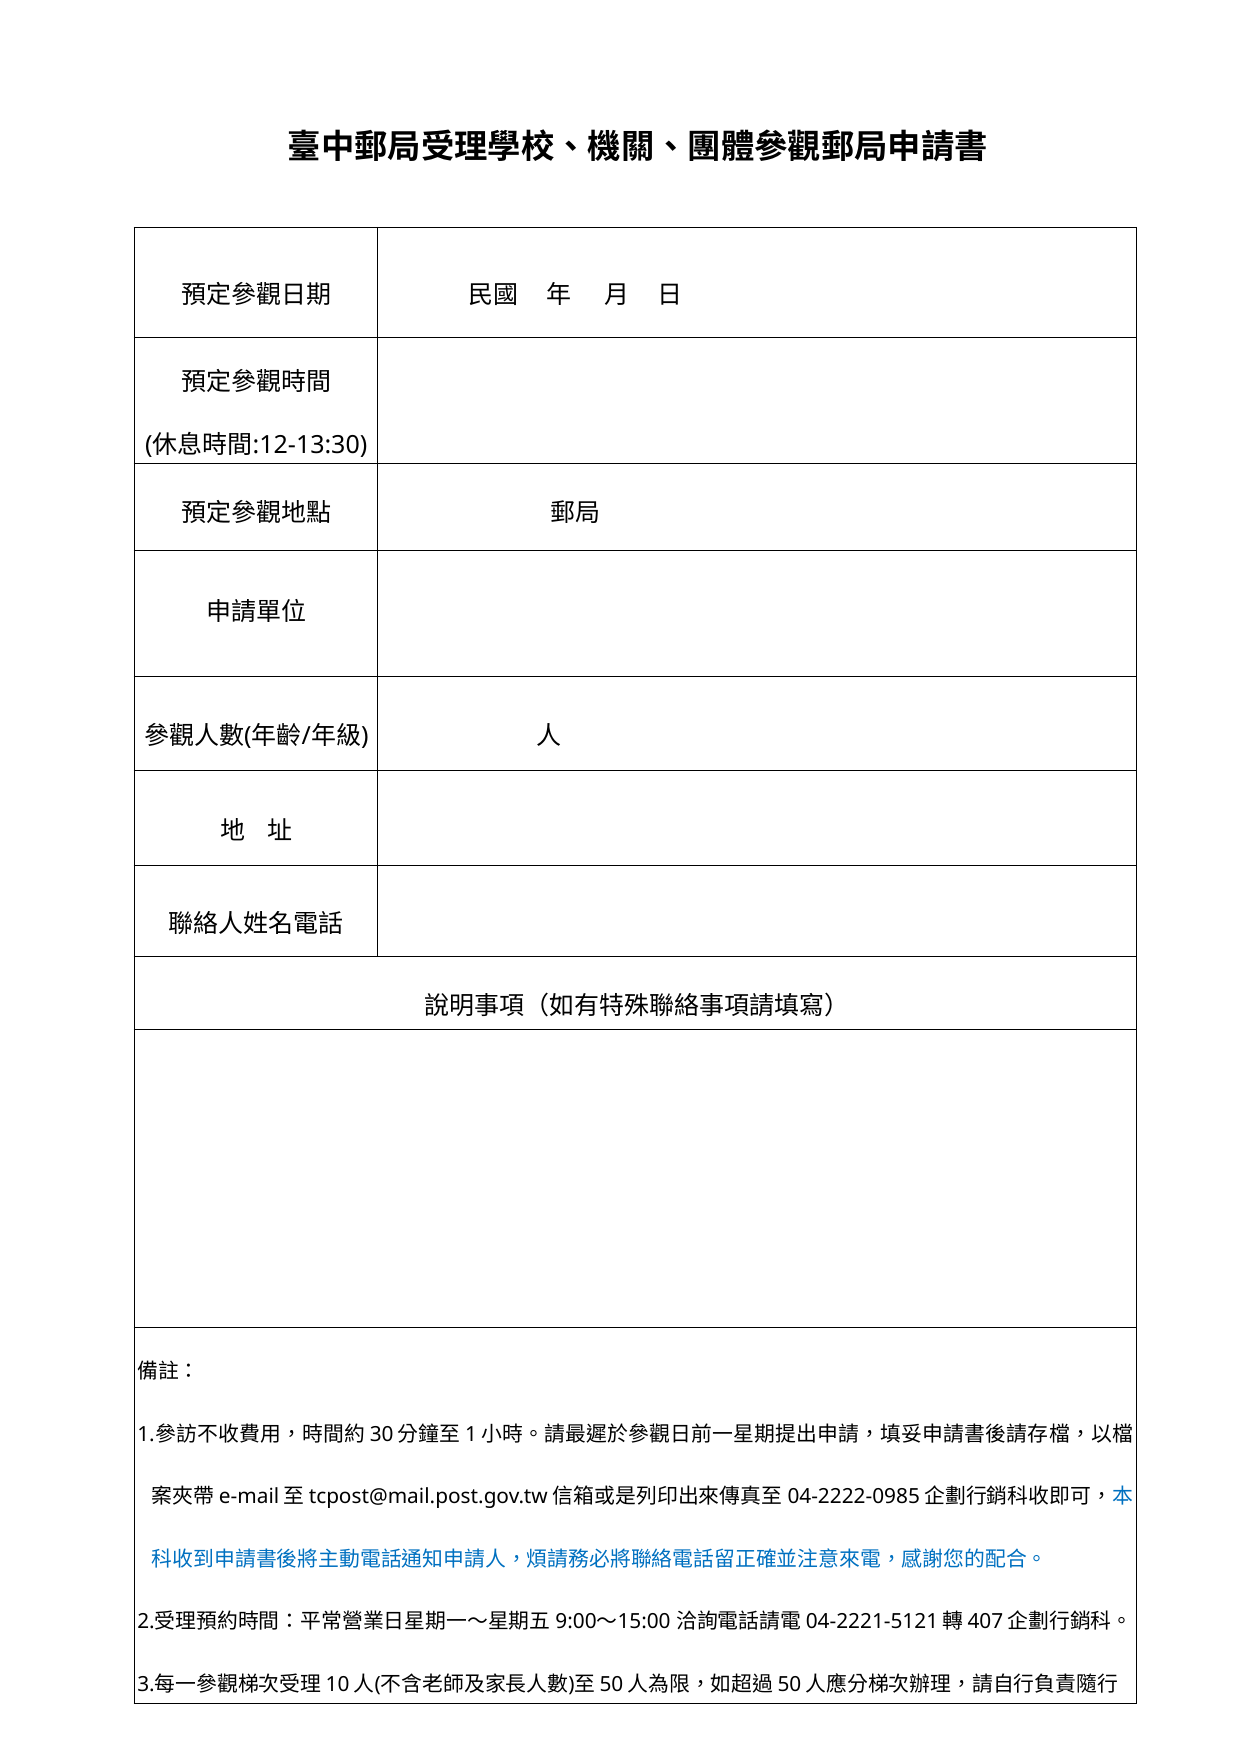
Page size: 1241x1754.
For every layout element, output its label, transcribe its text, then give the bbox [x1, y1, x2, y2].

table_cell [378, 551, 1136, 676]
table_cell 郵局 [378, 464, 1136, 550]
table_cell 人 [378, 677, 1136, 770]
table_cell 預定參觀地點 [135, 464, 377, 550]
text 臺中郵局受理學校、機關、團體參觀郵局申請書 [112, 102, 1162, 164]
table_cell 參觀人數(年齡/年級) [135, 677, 377, 770]
table_cell 地 址 [135, 771, 377, 865]
table_cell 申請單位 [135, 551, 377, 676]
table_cell [378, 866, 1136, 956]
table_cell 說明事項（如有特殊聯絡事項請填寫） [135, 957, 1136, 1029]
table_header 預定參觀日期 [135, 228, 377, 337]
table_cell 備註： 1.參訪不收費用，時間約30分鐘至1小時。請最遲於參觀日前一星期提出申請，填妥申請書後請存檔，以檔案夾帶e-mail至tcpost@mail.post.gov.tw信箱或是列印出來傳真至04-2222-0985企劃行銷科收即可，本科收到申請書後將主動電話通知申請人，煩請務必將聯絡電話留正確並注意來電，感謝您的配合。 2.受理預約時間：平常營業日星期一～星期五 9:00～15:00 洽詢電話請電 04-2221-5121轉407企劃行銷科。 3.每一參觀梯次受理10人(不含老師及家長人數)至50人為限，如超過50人應分梯次辦理，請自行負責隨行 [135, 1328, 1136, 1703]
table_cell [378, 771, 1136, 865]
table_cell [378, 338, 1136, 463]
table_cell 聯絡人姓名電話 [135, 866, 377, 956]
table_cell [135, 1030, 1136, 1327]
table_cell 預定參觀時間 (休息時間:12-13:30) [135, 338, 377, 463]
table_header 民國 年 月 日 [378, 228, 1136, 337]
